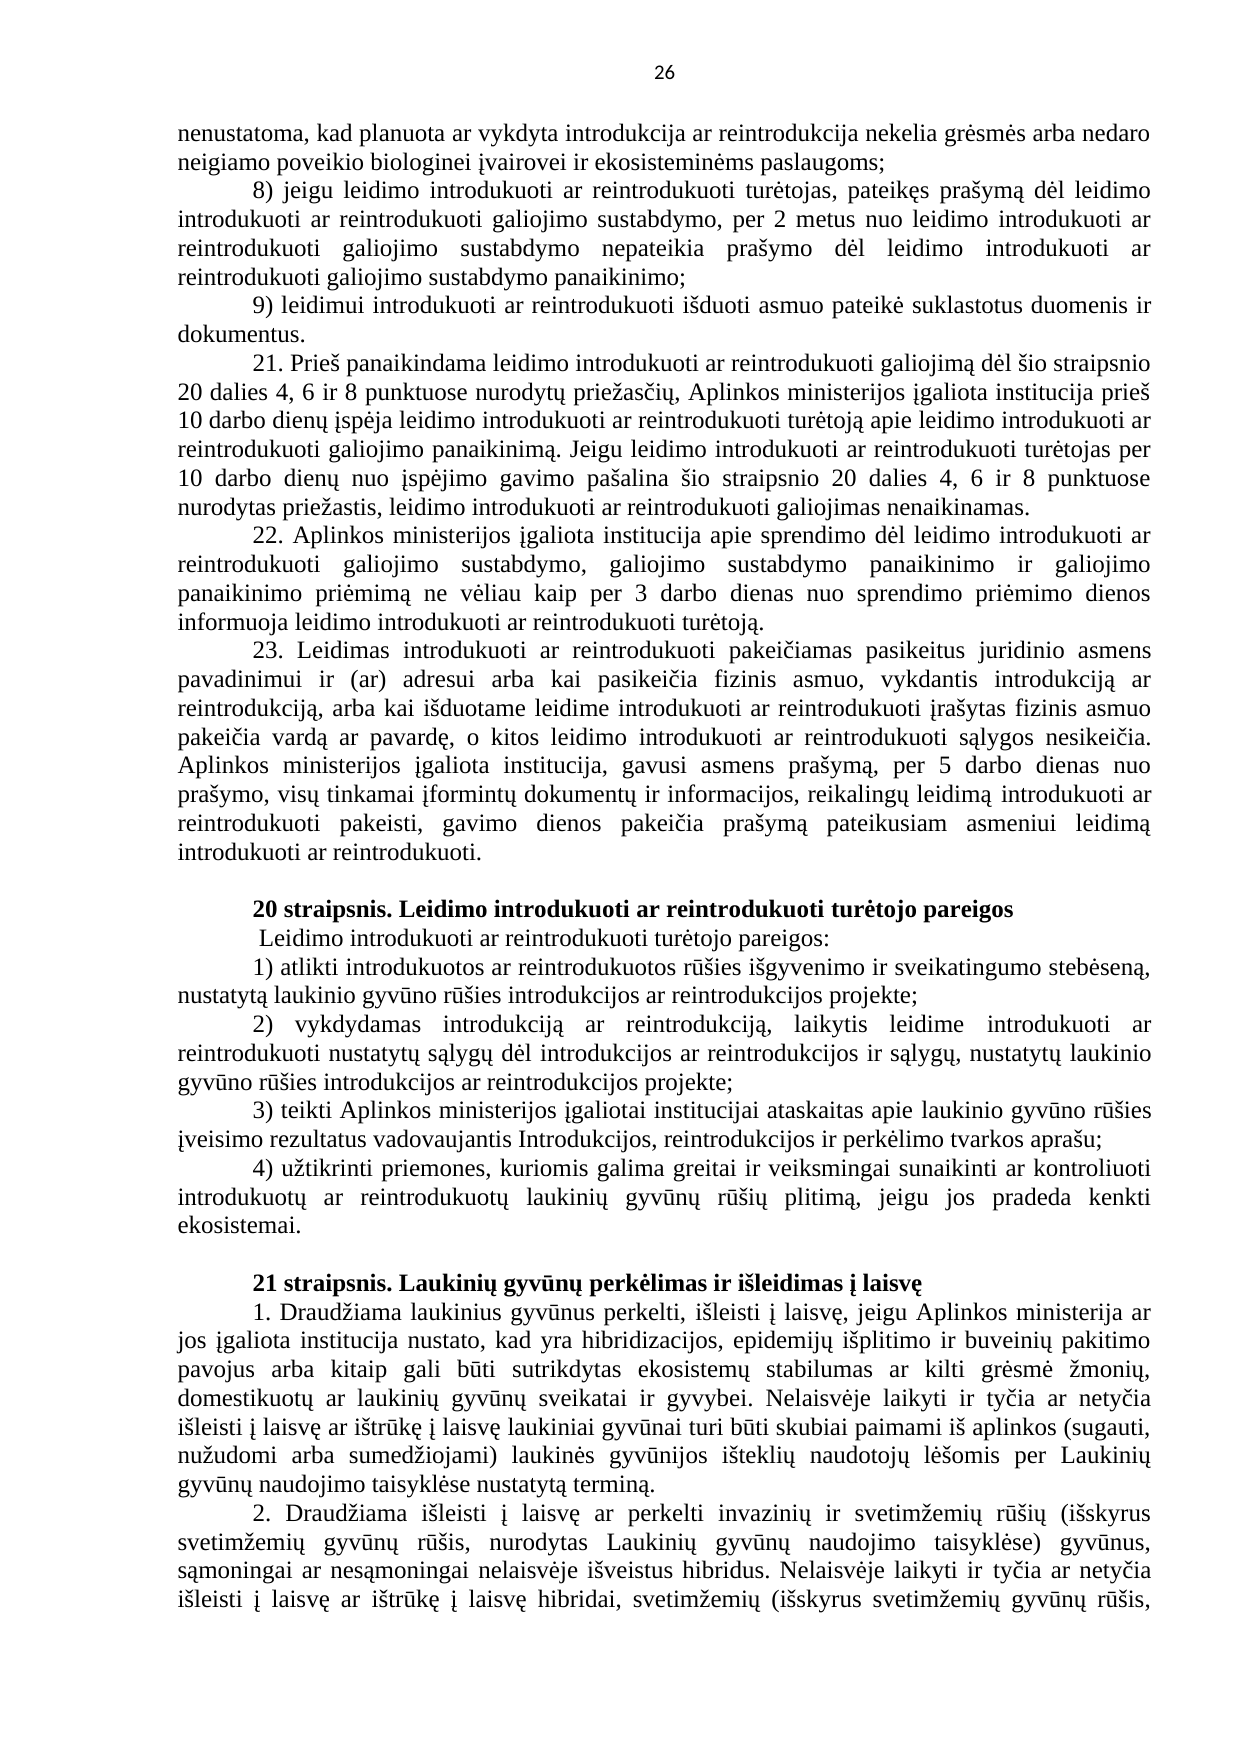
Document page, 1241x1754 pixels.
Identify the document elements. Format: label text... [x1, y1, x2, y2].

text 2) vykdydamas introdukciją ar reintrodukciją, laikytis leidime introdukuoti ar reintrodukuoti nustatytų sąlygų dėl introdukcijos ar reintrodukcijos ir sąlygų, nustatytų laukinio gyvūno rūšies introdukcijos ar reintrodukcijos projekte; [177, 1009, 1152, 1096]
text 2. Draudžiama išleisti į laisvę ar perkelti invazinių ir svetimžemių rūšių (išskyrus svetimžemių gyvūnų rūšis, nurodytas Laukinių gyvūnų naudojimo taisyklėse) gyvūnus, sąmoningai ar nesąmoningai nelaisvėje išveistus hibridus. Nelaisvėje laikyti ir tyčia ar netyčia išleisti į laisvę ar ištrūkę į laisvę hibridai, svetimžemių (išskyrus svetimžemių gyvūnų rūšis, [177, 1498, 1152, 1613]
text 1) atlikti introdukuotos ar reintrodukuotos rūšies išgyvenimo ir sveikatingumo stebėseną, nustatytą laukinio gyvūno rūšies introdukcijos ar reintrodukcijos projekte; [177, 952, 1152, 1009]
text Leidimo introdukuoti ar reintrodukuoti turėtojo pareigos: [177, 923, 1152, 952]
text 4) užtikrinti priemones, kuriomis galima greitai ir veiksmingai sunaikinti ar kontroliuoti introdukuotų ar reintrodukuotų laukinių gyvūnų rūšių plitimą, jeigu jos pradeda kenkti ekosistemai. [177, 1153, 1152, 1239]
text 1. Draudžiama laukinius gyvūnus perkelti, išleisti į laisvę, jeigu Aplinkos ministerija ar jos įgaliota institucija nustato, kad yra hibridizacijos, epidemijų išplitimo ir buveinių pakitimo pavojus arba kitaip gali būti sutrikdytas ekosistemų stabilumas ar kilti grėsmė žmonių, domestikuotų ar laukinių gyvūnų sveikatai ir gyvybei. Nelaisvėje laikyti ir tyčia ar netyčia išleisti į laisvę ar ištrūkę į laisvę laukiniai gyvūnai turi būti skubiai paimami iš aplinkos (sugauti, nužudomi arba sumedžiojami) laukinės gyvūnijos išteklių naudotojų lėšomis per Laukinių gyvūnų naudojimo taisyklėse nustatytą terminą. [177, 1297, 1152, 1498]
text nenustatoma, kad planuota ar vykdyta introdukcija ar reintrodukcija nekelia grėsmės arba nedaro neigiamo poveikio biologinei įvairovei ir ekosisteminėms paslaugoms; [177, 118, 1152, 176]
text 22. Aplinkos ministerijos įgaliota institucija apie sprendimo dėl leidimo introdukuoti ar reintrodukuoti galiojimo sustabdymo, galiojimo sustabdymo panaikinimo ir galiojimo panaikinimo priėmimą ne vėliau kaip per 3 darbo dienas nuo sprendimo priėmimo dienos informuoja leidimo introdukuoti ar reintrodukuoti turėtoją. [177, 521, 1152, 636]
text 21. Prieš panaikindama leidimo introdukuoti ar reintrodukuoti galiojimą dėl šio straipsnio 20 dalies 4, 6 ir 8 punktuose nurodytų priežasčių, Aplinkos ministerijos įgaliota institucija prieš 10 darbo dienų įspėja leidimo introdukuoti ar reintrodukuoti turėtoją apie leidimo introdukuoti ar reintrodukuoti galiojimo panaikinimą. Jeigu leidimo introdukuoti ar reintrodukuoti turėtojas per 10 darbo dienų nuo įspėjimo gavimo pašalina šio straipsnio 20 dalies 4, 6 ir 8 punktuose nurodytas priežastis, leidimo introdukuoti ar reintrodukuoti galiojimas nenaikinamas. [177, 348, 1152, 521]
text 20 straipsnis. Leidimo introdukuoti ar reintrodukuoti turėtojo pareigos [177, 894, 1152, 923]
text 23. Leidimas introdukuoti ar reintrodukuoti pakeičiamas pasikeitus juridinio asmens pavadinimui ir (ar) adresui arba kai pasikeičia fizinis asmuo, vykdantis introdukciją ar reintrodukciją, arba kai išduotame leidime introdukuoti ar reintrodukuoti įrašytas fizinis asmuo pakeičia vardą ar pavardę, o kitos leidimo introdukuoti ar reintrodukuoti sąlygos nesikeičia. Aplinkos ministerijos įgaliota institucija, gavusi asmens prašymą, per 5 darbo dienas nuo prašymo, visų tinkamai įformintų dokumentų ir informacijos, reikalingų leidimą introdukuoti ar reintrodukuoti pakeisti, gavimo dienos pakeičia prašymą pateikusiam asmeniui leidimą introdukuoti ar reintrodukuoti. [177, 636, 1152, 866]
text 3) teikti Aplinkos ministerijos įgaliotai institucijai ataskaitas apie laukinio gyvūno rūšies įveisimo rezultatus vadovaujantis Introdukcijos, reintrodukcijos ir perkėlimo tvarkos aprašu; [177, 1096, 1152, 1153]
text 9) leidimui introdukuoti ar reintrodukuoti išduoti asmuo pateikė suklastotus duomenis ir dokumentus. [177, 291, 1152, 348]
text 21 straipsnis. Laukinių gyvūnų perkėlimas ir išleidimas į laisvę [177, 1268, 1152, 1297]
text 8) jeigu leidimo introdukuoti ar reintrodukuoti turėtojas, pateikęs prašymą dėl leidimo introdukuoti ar reintrodukuoti galiojimo sustabdymo, per 2 metus nuo leidimo introdukuoti ar reintrodukuoti galiojimo sustabdymo nepateikia prašymo dėl leidimo introdukuoti ar reintrodukuoti galiojimo sustabdymo panaikinimo; [177, 176, 1152, 291]
